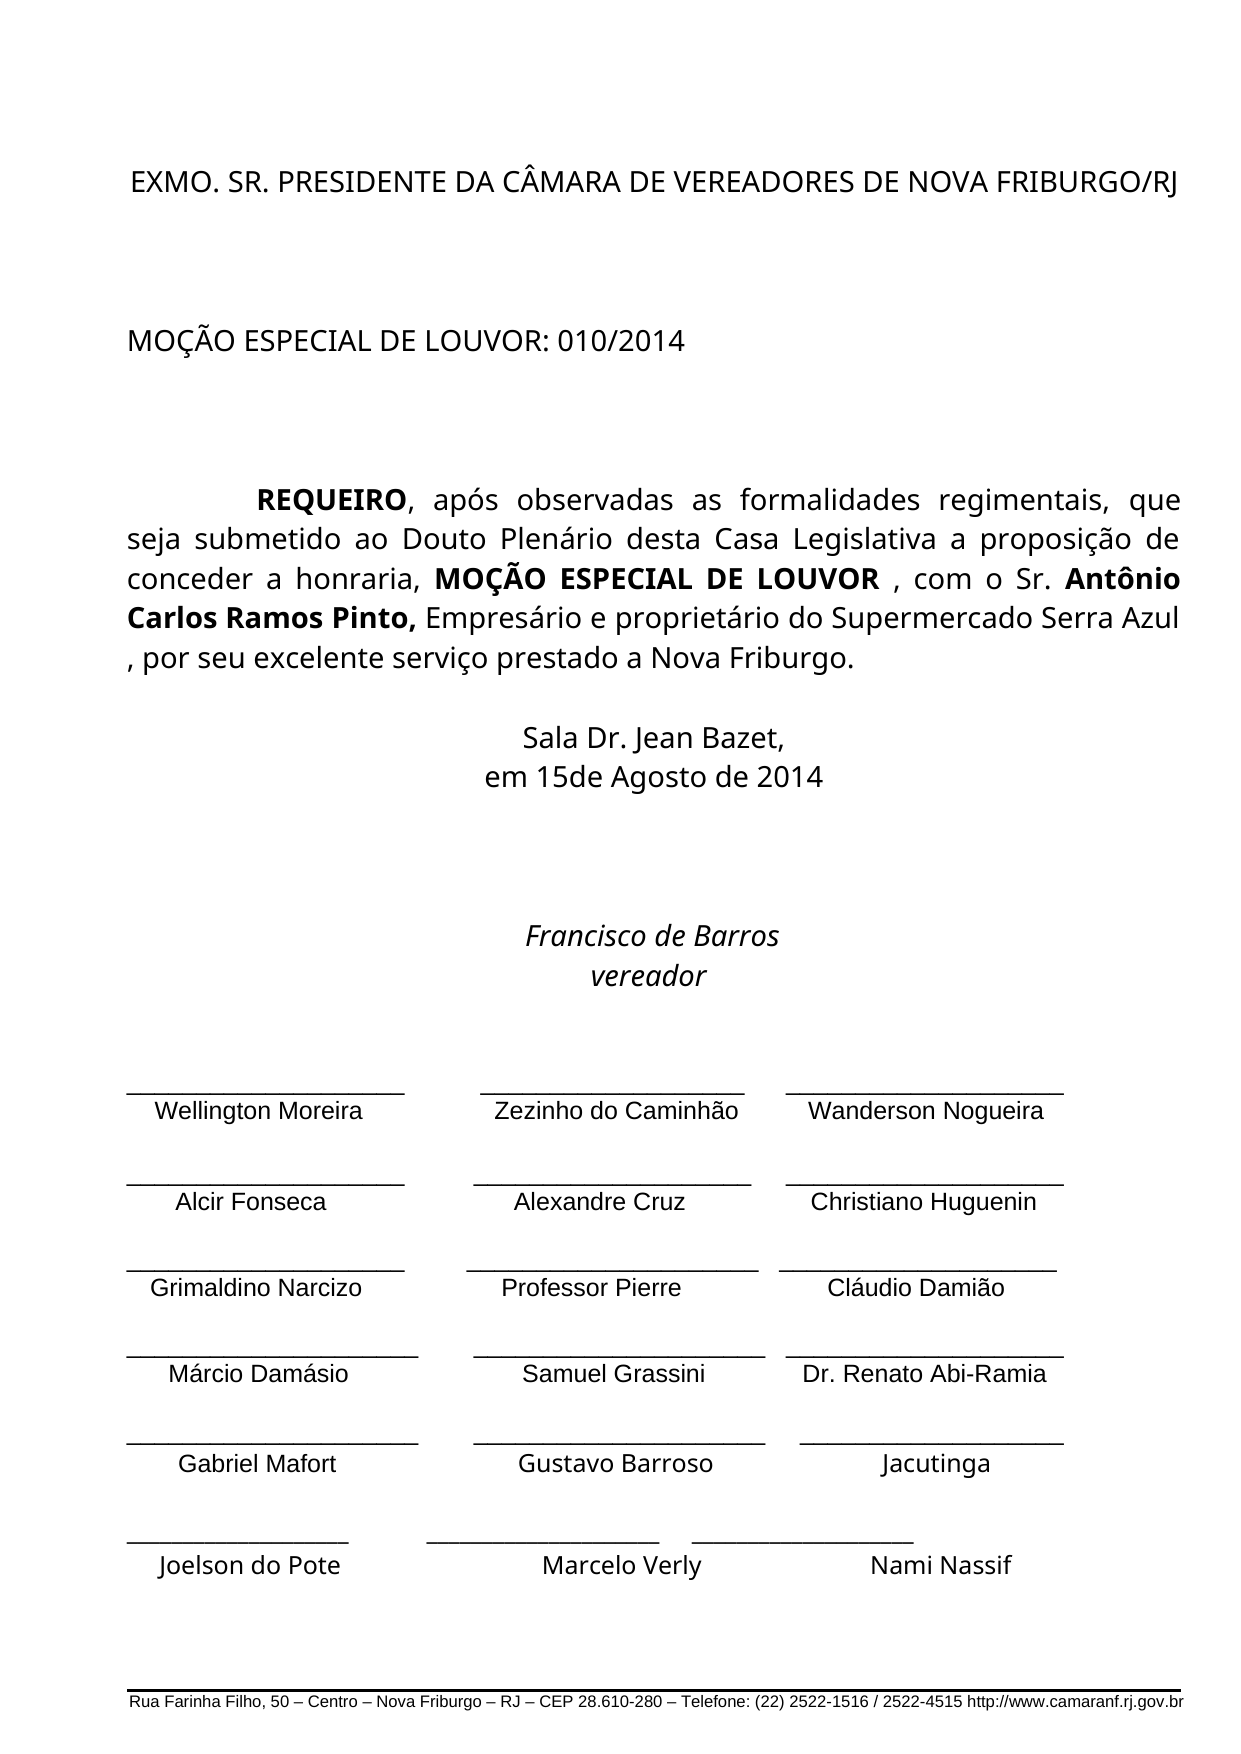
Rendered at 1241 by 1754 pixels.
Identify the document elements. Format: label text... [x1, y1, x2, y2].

text Alcir Fonseca Alexandre Cruz Christiano Huguenin [127, 1187, 1181, 1215]
text REQUEIRO, após observadas as formalidades regimentais, que seja submetido ao Douto Plenário desta Casa Legislativa a proposição de conceder a honraria, MOÇÃO ESPECIAL DE LOUVOR , com o Sr. Antônio Carlos Ramos Pinto, Empresário e proprietário do Supermercado Serra Azul , por seu excelente serviço prestado a Nova Friburgo. [127, 479, 1181, 677]
text _____________________ _____________________ ____________________ [127, 1330, 1181, 1359]
text MOÇÃO ESPECIAL DE LOUVOR: 010/2014 [127, 320, 1181, 360]
text ____________________ ____________________ ____________________ [127, 1158, 1181, 1187]
text ____________________ _____________________ ____________________ [127, 1244, 1181, 1273]
text Sala Dr. Jean Bazet, [127, 717, 1181, 757]
text vereador [127, 955, 1181, 995]
text ____________________ ___________________ ____________________ [127, 1067, 1181, 1096]
text EXMO. SR. PRESIDENTE DA CÂMARA DE VEREADORES DE NOVA FRIBURGO/RJ [130, 161, 1181, 201]
text Márcio Damásio Samuel Grassini Dr. Renato Abi-Ramia [127, 1359, 1181, 1388]
text Joelson do Pote Marcelo Verly Nami Nassif [127, 1548, 1181, 1582]
text em 15de Agosto de 2014 [127, 757, 1181, 796]
text Gabriel Mafort Gustavo Barroso Jacutinga [127, 1445, 1181, 1479]
text Wellington Moreira Zezinho do Caminhão Wanderson Nogueira [127, 1096, 1181, 1125]
text Francisco de Barros [127, 915, 1181, 955]
text ____________________ _____________________ ____________________ [127, 1513, 1181, 1548]
text _____________________ _____________________ ___________________ [127, 1417, 1181, 1445]
text Grimaldino Narcizo Professor Pierre Cláudio Damião [127, 1273, 1181, 1302]
